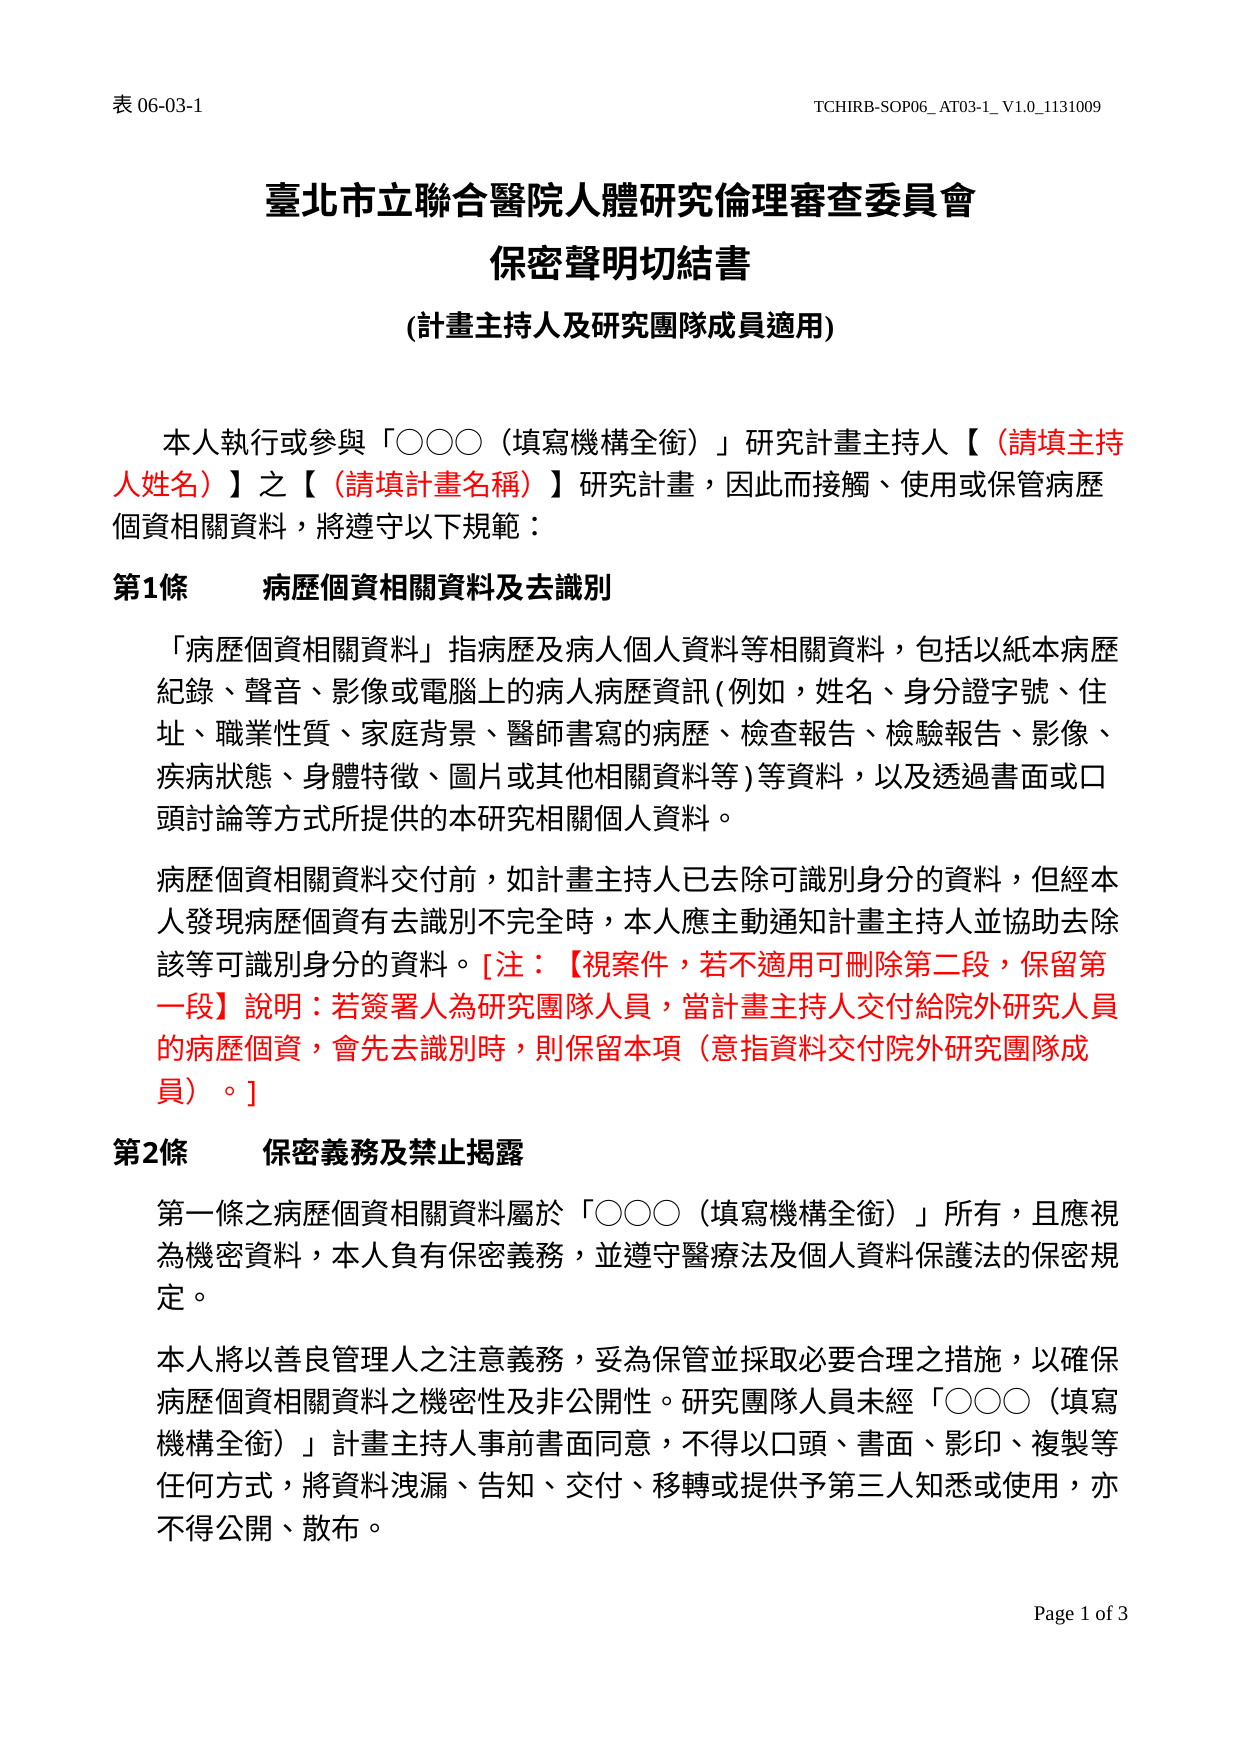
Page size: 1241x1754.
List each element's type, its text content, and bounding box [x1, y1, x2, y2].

text 第一條之病歷個資相關資料屬於「○○○（填寫機構全銜）」所有，且應視為機密資料，本人負有保密義務，並遵守醫療法及個人資料保護法的保密規定。 [156, 1190, 1128, 1317]
text 本人將以善良管理人之注意義務，妥為保管並採取必要合理之措施，以確保病歷個資相關資料之機密性及非公開性。研究團隊人員未經「○○○（填寫機構全銜）」計畫主持人事前書面同意，不得以口頭、書面、影印、複製等任何方式，將資料洩漏、告知、交付、移轉或提供予第三人知悉或使用，亦不得公開、散布。 [156, 1336, 1128, 1547]
text 保密聲明切結書 [112, 219, 1128, 282]
list 病歷個資相關資料及去識別 [112, 565, 1128, 607]
text 臺北市立聯合醫院人體研究倫理審查委員會 [112, 157, 1128, 219]
text 「病歷個資相關資料」指病歷及病人個人資料等相關資料，包括以紙本病歷紀錄、聲音、影像或電腦上的病人病歷資訊(例如，姓名、身分證字號、住址、職業性質、家庭背景、醫師書寫的病歷、檢查報告、檢驗報告、影像、疾病狀態、身體特徵、圖片或其他相關資料等)等資料，以及透過書面或口頭討論等方式所提供的本研究相關個人資料。 [156, 626, 1128, 838]
list 保密義務及禁止揭露 [112, 1129, 1128, 1172]
text 本人執行或參與「○○○（填寫機構全銜）」研究計畫主持人【（請填主持人姓名）】之【（請填計畫名稱）】研究計畫，因此而接觸、使用或保管病歷個資相關資料，將遵守以下規範： [112, 419, 1128, 546]
text (計畫主持人及研究團隊成員適用) [112, 282, 1128, 344]
text 病歷個資相關資料交付前，如計畫主持人已去除可識別身分的資料，但經本人發現病歷個資有去識別不完全時，本人應主動通知計畫主持人並協助去除該等可識別身分的資料。[注：【視案件，若不適用可刪除第二段，保留第一段】說明：若簽署人為研究團隊人員，當計畫主持人交付給院外研究人員的病歷個資，會先去識別時，則保留本項（意指資料交付院外研究團隊成員）。] [156, 857, 1128, 1111]
